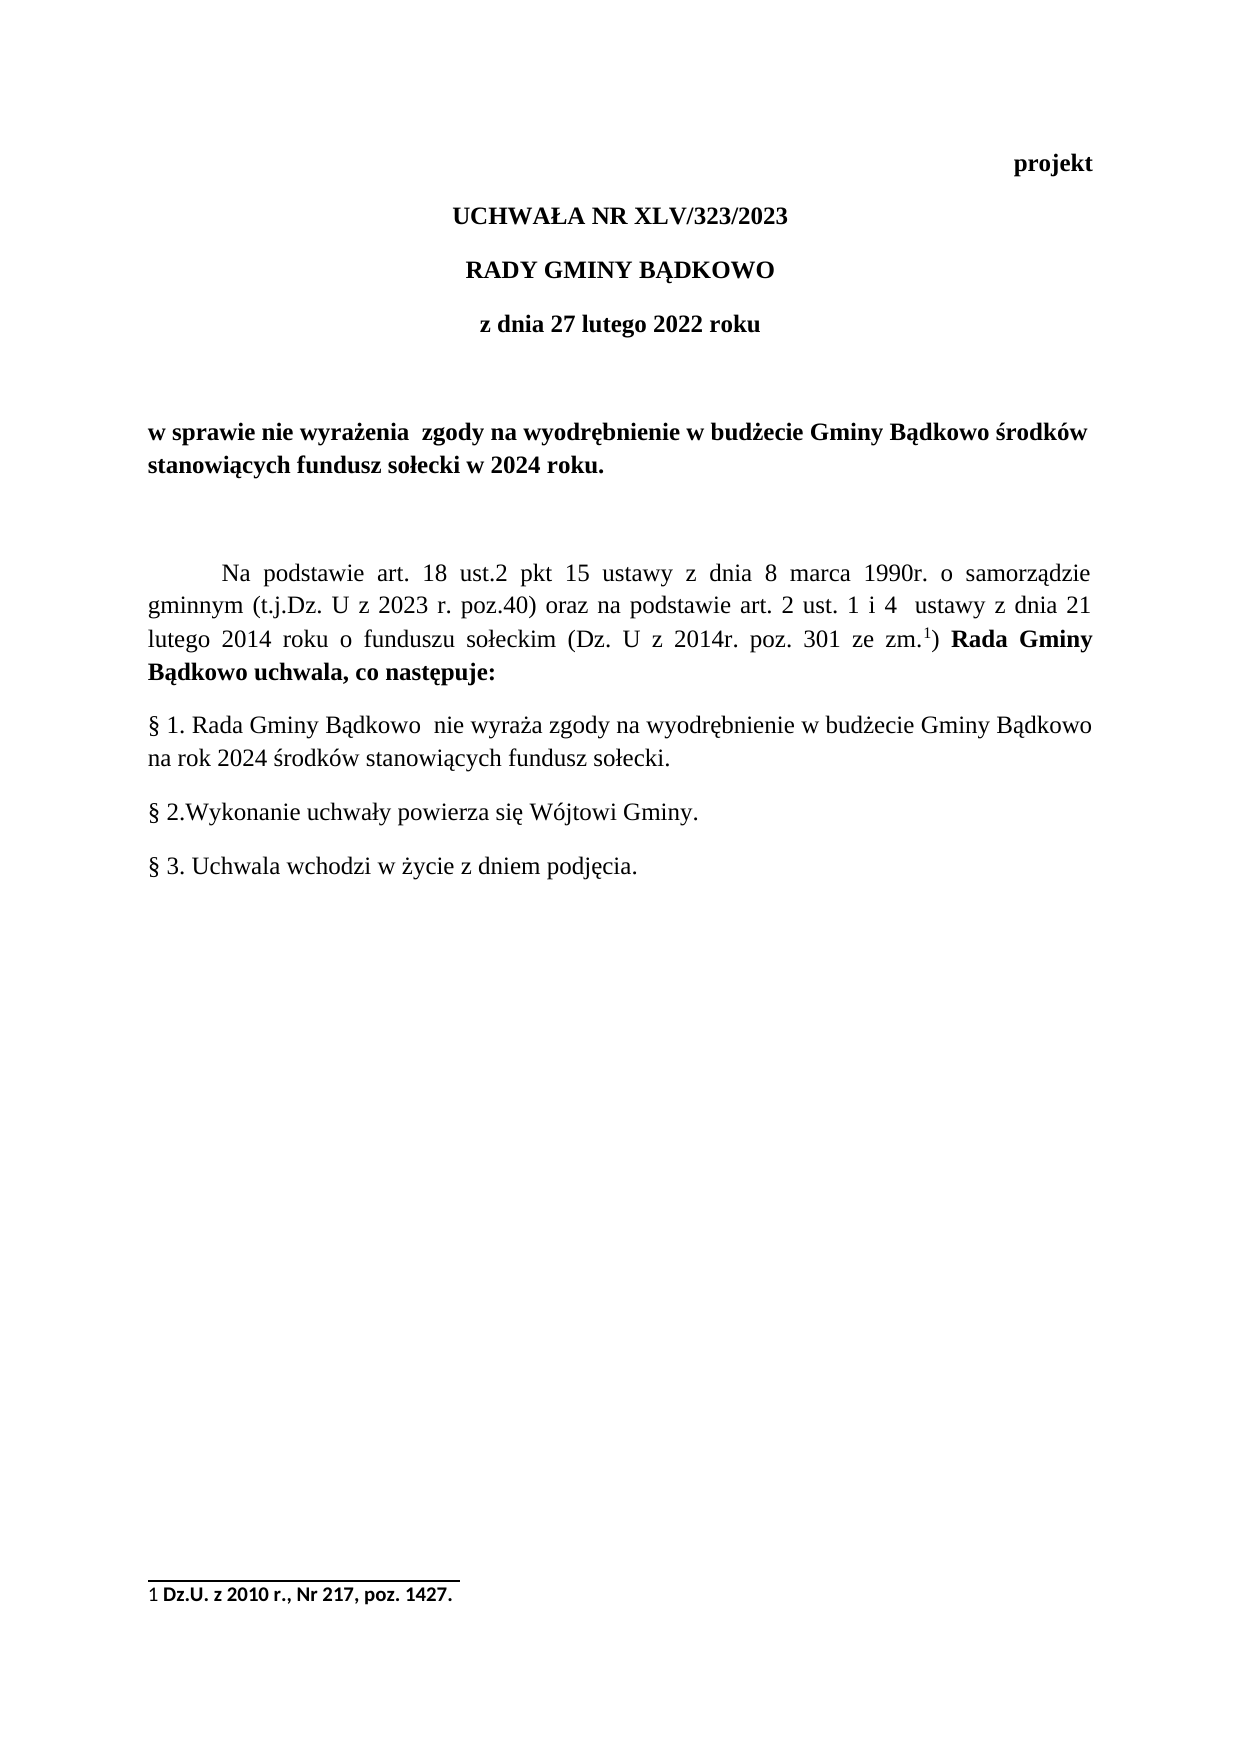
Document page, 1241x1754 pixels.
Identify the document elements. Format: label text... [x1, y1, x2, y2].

text RADY GMINY BĄDKOWO [148, 255, 1093, 284]
text Na podstawie art. 18 ust.2 pkt 15 ustawy z dnia 8 marca 1990r. o samorządzie gminnym (t.j.Dz. U z 2023 r. poz.40) oraz na podstawie art. 2 ust. 1 i 4 ustawy z dnia 21 lutego 2014 roku o funduszu sołeckim (Dz. U z 2014r. poz. 301 ze zm.) Rada Gminy Bądkowo uchwala, co następuje: [148, 558, 1093, 685]
text § 1. Rada Gminy Bądkowo nie wyraża zgody na wyodrębnienie w budżecie Gminy Bądkowo na rok 2024 środków stanowiących fundusz sołecki. [148, 711, 1093, 772]
text UCHWAŁA NR XLV/323/2023 [148, 201, 1093, 230]
text z dnia 27 lutego 2022 roku [148, 309, 1093, 338]
text projekt [148, 148, 1093, 176]
text § 2.Wykonanie uchwały powierza się Wójtowi Gminy. [148, 797, 1093, 826]
text w sprawie nie wyrażenia zgody na wyodrębnienie w budżecie Gminy Bądkowo środków stanowiących fundusz sołecki w 2024 roku. [148, 417, 1093, 479]
text Dz.U. z 2010 r., Nr 217, poz. 1427. [148, 1581, 1093, 1606]
text § 3. Uchwala wchodzi w życie z dniem podjęcia. [148, 851, 1093, 880]
